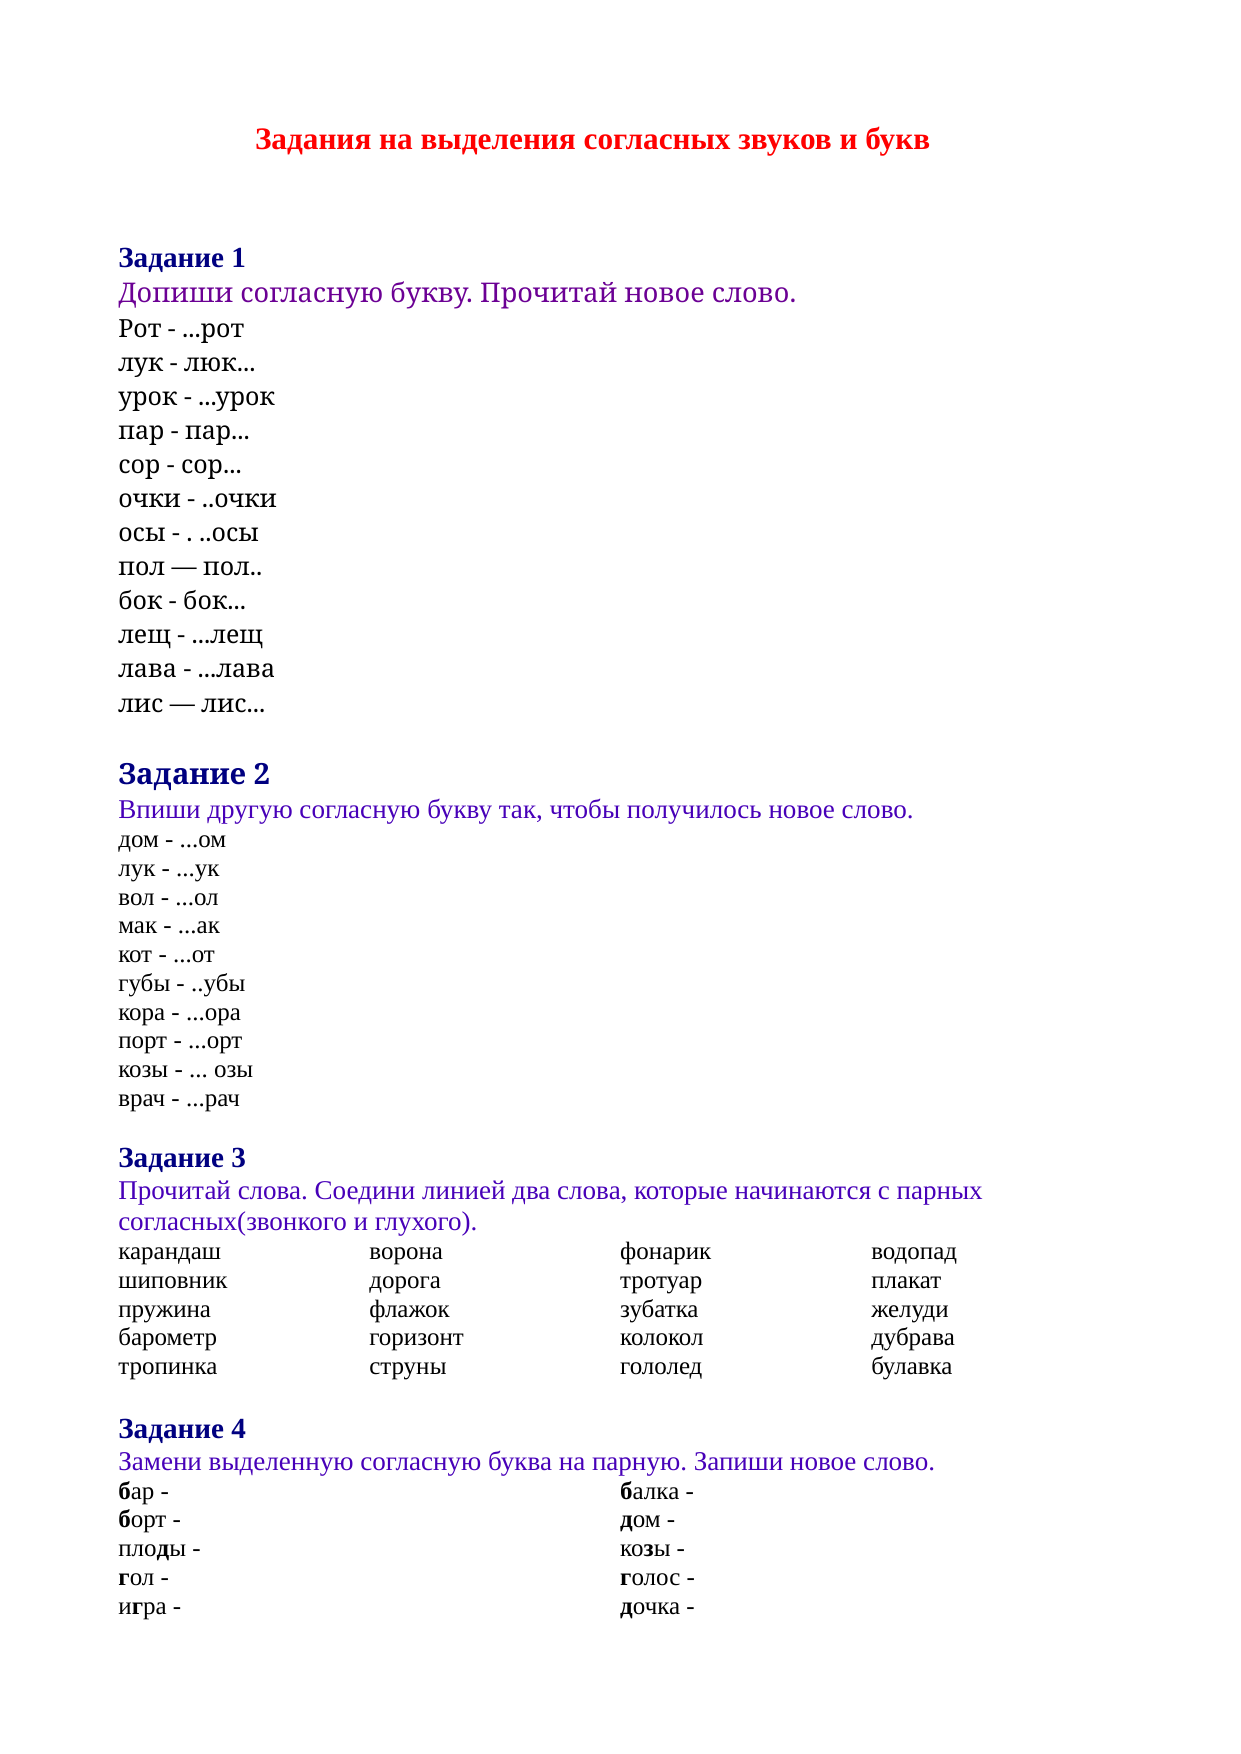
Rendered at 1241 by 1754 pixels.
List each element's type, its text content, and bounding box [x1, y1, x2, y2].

text врач - ...рач [118, 1083, 1122, 1112]
text голос - [620, 1562, 1122, 1591]
text порт - ...орт [118, 1025, 1122, 1054]
text урок - ...урок [118, 379, 1122, 413]
text Задание 2 [118, 753, 1122, 793]
text Допиши согласную букву. Прочитай новое слово. [118, 274, 1122, 311]
text Задание 1 [118, 240, 1122, 274]
text Задания на выделения согласных звуков и букв [118, 118, 1122, 158]
text козы - [620, 1533, 1122, 1562]
text осы - . ..осы [118, 515, 1122, 549]
text лук - ...ук [118, 853, 1122, 882]
text плоды - [118, 1533, 620, 1562]
text Замени выделенную согласную буква на парную. Запиши новое слово. [118, 1445, 1122, 1476]
text борт - [118, 1504, 620, 1533]
text гол - [118, 1562, 620, 1591]
text Рот - ...рот [118, 311, 1122, 344]
text водопад [871, 1236, 1122, 1265]
text дом - [620, 1504, 1122, 1533]
text кора - ...ора [118, 997, 1122, 1025]
text гололед [620, 1351, 871, 1380]
text плакат [871, 1265, 1122, 1294]
text лещ - ...лещ [118, 617, 1122, 651]
text лук - люк... [118, 344, 1122, 379]
text Задание 4 [118, 1411, 1122, 1445]
text дорога [369, 1265, 620, 1294]
text желуди [871, 1294, 1122, 1322]
text лис — лис... [118, 685, 1122, 719]
text кот - ...от [118, 939, 1122, 968]
text Прочитай слова. Соедини линией два слова, которые начинаются с парных согласных(звонкого и глухого). [118, 1174, 1122, 1236]
text тропинка [118, 1351, 369, 1380]
text Впиши другую согласную букву так, чтобы получилось новое слово. [118, 793, 1122, 824]
text губы - ..убы [118, 968, 1122, 997]
text фонарик [620, 1236, 871, 1265]
text зубатка [620, 1294, 871, 1322]
text бар - [118, 1476, 620, 1504]
text дочка - [620, 1591, 1122, 1619]
text козы - ... озы [118, 1054, 1122, 1083]
text карандаш [118, 1236, 369, 1265]
text вол - ...ол [118, 882, 1122, 910]
text тротуар [620, 1265, 871, 1294]
text булавка [871, 1351, 1122, 1380]
text бок - бок... [118, 583, 1122, 617]
text флажок [369, 1294, 620, 1322]
text Задание 3 [118, 1140, 1122, 1174]
text пол — пол.. [118, 549, 1122, 583]
text игра - [118, 1591, 620, 1619]
text барометр [118, 1322, 369, 1351]
text дубрава [871, 1322, 1122, 1351]
text лава - ...лава [118, 651, 1122, 685]
text балка - [620, 1476, 1122, 1504]
text дом - ...ом [118, 824, 1122, 853]
text струны [369, 1351, 620, 1380]
text горизонт [369, 1322, 620, 1351]
text ворона [369, 1236, 620, 1265]
text очки - ..очки [118, 481, 1122, 515]
text сор - сор... [118, 447, 1122, 481]
text мак - ...ак [118, 910, 1122, 939]
text колокол [620, 1322, 871, 1351]
text пар - пар... [118, 413, 1122, 447]
text шиповник [118, 1265, 369, 1294]
text пружина [118, 1294, 369, 1322]
